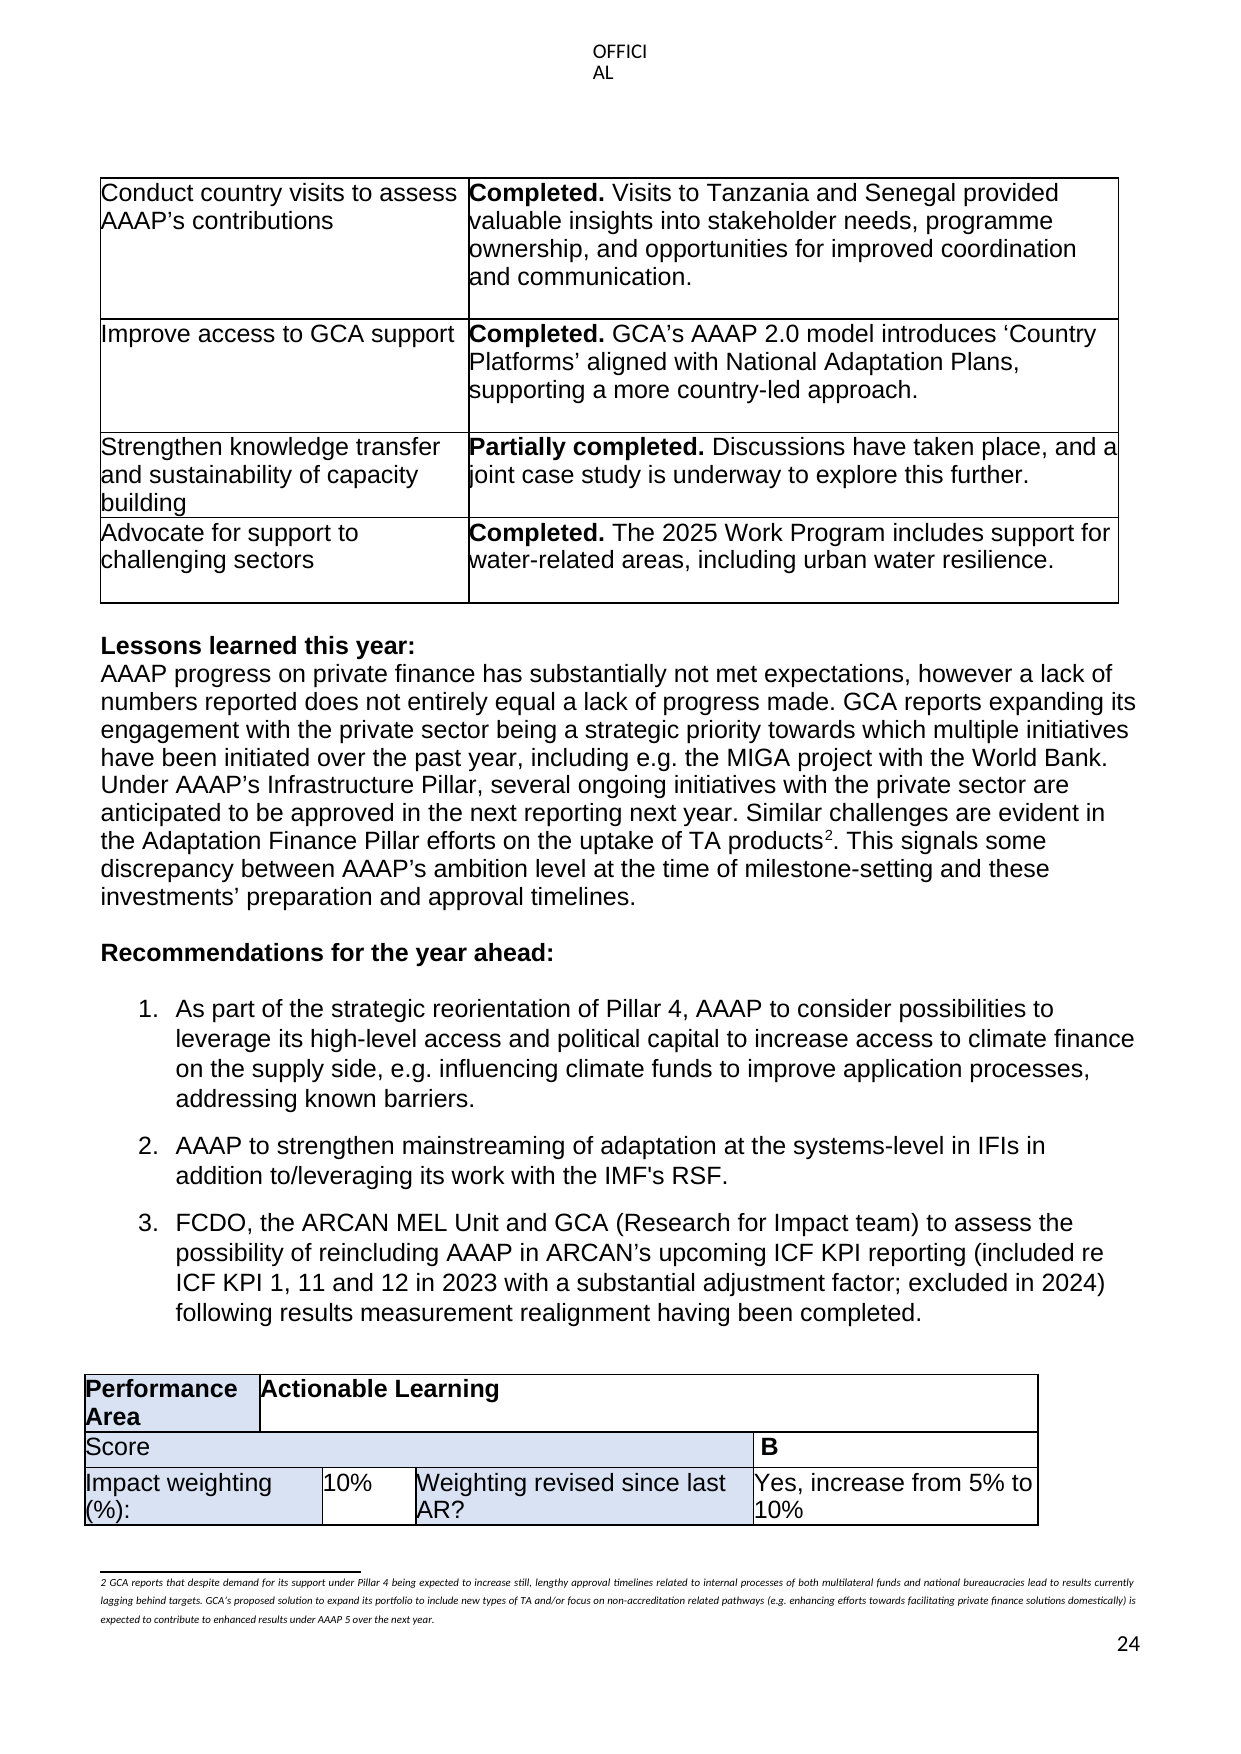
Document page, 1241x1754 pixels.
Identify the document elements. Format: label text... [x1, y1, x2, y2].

table_header Actionable Learning [261, 1375, 1037, 1431]
text Recommendations for the year ahead: [100, 939, 1140, 967]
table_cell Impact weighting (%): [86, 1468, 322, 1524]
table_cell Yes, increase from 5% to 10% [754, 1468, 1037, 1524]
table_cell Score [86, 1433, 753, 1467]
text GCA reports that despite demand for its support under Pillar 4 being expected to increase still, lengthy approval timelines related to internal processes of both multilateral funds and national bureaucracies lead to results currently lagging behind targets. GCA’s proposed solution to expand its portfolio to include new types of TA and/or focus on non-accreditation related pathways (e.g. enhancing efforts towards facilitating private finance solutions domestically) is expected to contribute to enhanced results under AAAP 5 over the next year. [100, 1578, 1140, 1634]
table_cell Weighting revised since last AR? [417, 1468, 753, 1524]
list AAAP to strengthen mainstreaming of adaptation at the systems-level in IFIs in addition to/leveraging its work with the IMF's RSF. [138, 1132, 1140, 1190]
table_header Performance Area [86, 1375, 259, 1431]
table_cell Advocate for support to challenging sectors [101, 518, 468, 602]
table_cell B [754, 1433, 1037, 1467]
table_cell Improve access to GCA support [101, 320, 468, 432]
table_cell Partially completed. Discussions have taken place, and a joint case study is underway to explore this further. [470, 433, 1118, 517]
list As part of the strategic reorientation of Pillar 4, AAAP to consider possibilities to leverage its high-level access and political capital to increase access to climate finance on the supply side, e.g. influencing climate funds to improve application processes, addressing known barriers. [138, 994, 1140, 1113]
text Lessons learned this year: [100, 632, 1140, 659]
text AAAP progress on private finance has substantially not met expectations, however a lack of numbers reported does not entirely equal a lack of progress made. GCA reports expanding its engagement with the private sector being a strategic priority towards which multiple initiatives have been initiated over the past year, including e.g. the MIGA project with the World Bank. Under AAAP’s Infrastructure Pillar, several ongoing initiatives with the private sector are anticipated to be approved in the next reporting next year. Similar challenges are evident in the Adaptation Finance Pillar efforts on the uptake of TA products. This signals some discrepancy between AAAP’s ambition level at the time of milestone-setting and these investments’ preparation and approval timelines. [100, 659, 1140, 911]
table_cell Conduct country visits to assess AAAP’s contributions [101, 179, 468, 318]
table_cell Completed. The 2025 Work Program includes support for water-related areas, including urban water resilience. [470, 518, 1118, 602]
table_cell Completed. Visits to Tanzania and Senegal provided valuable insights into stakeholder needs, programme ownership, and opportunities for improved coordination and communication. [470, 179, 1118, 318]
table_cell Completed. GCA’s AAAP 2.0 model introduces ‘Country Platforms’ aligned with National Adaptation Plans, supporting a more country-led approach. [470, 320, 1118, 432]
table_cell Strengthen knowledge transfer and sustainability of capacity building [101, 433, 468, 517]
list FCDO, the ARCAN MEL Unit and GCA (Research for Impact team) to assess the possibility of reincluding AAAP in ARCAN’s upcoming ICF KPI reporting (included re ICF KPI 1, 11 and 12 in 2023 with a substantial adjustment factor; excluded in 2024) following results measurement realignment having been completed. [138, 1208, 1140, 1327]
table_cell 10% [323, 1468, 415, 1524]
